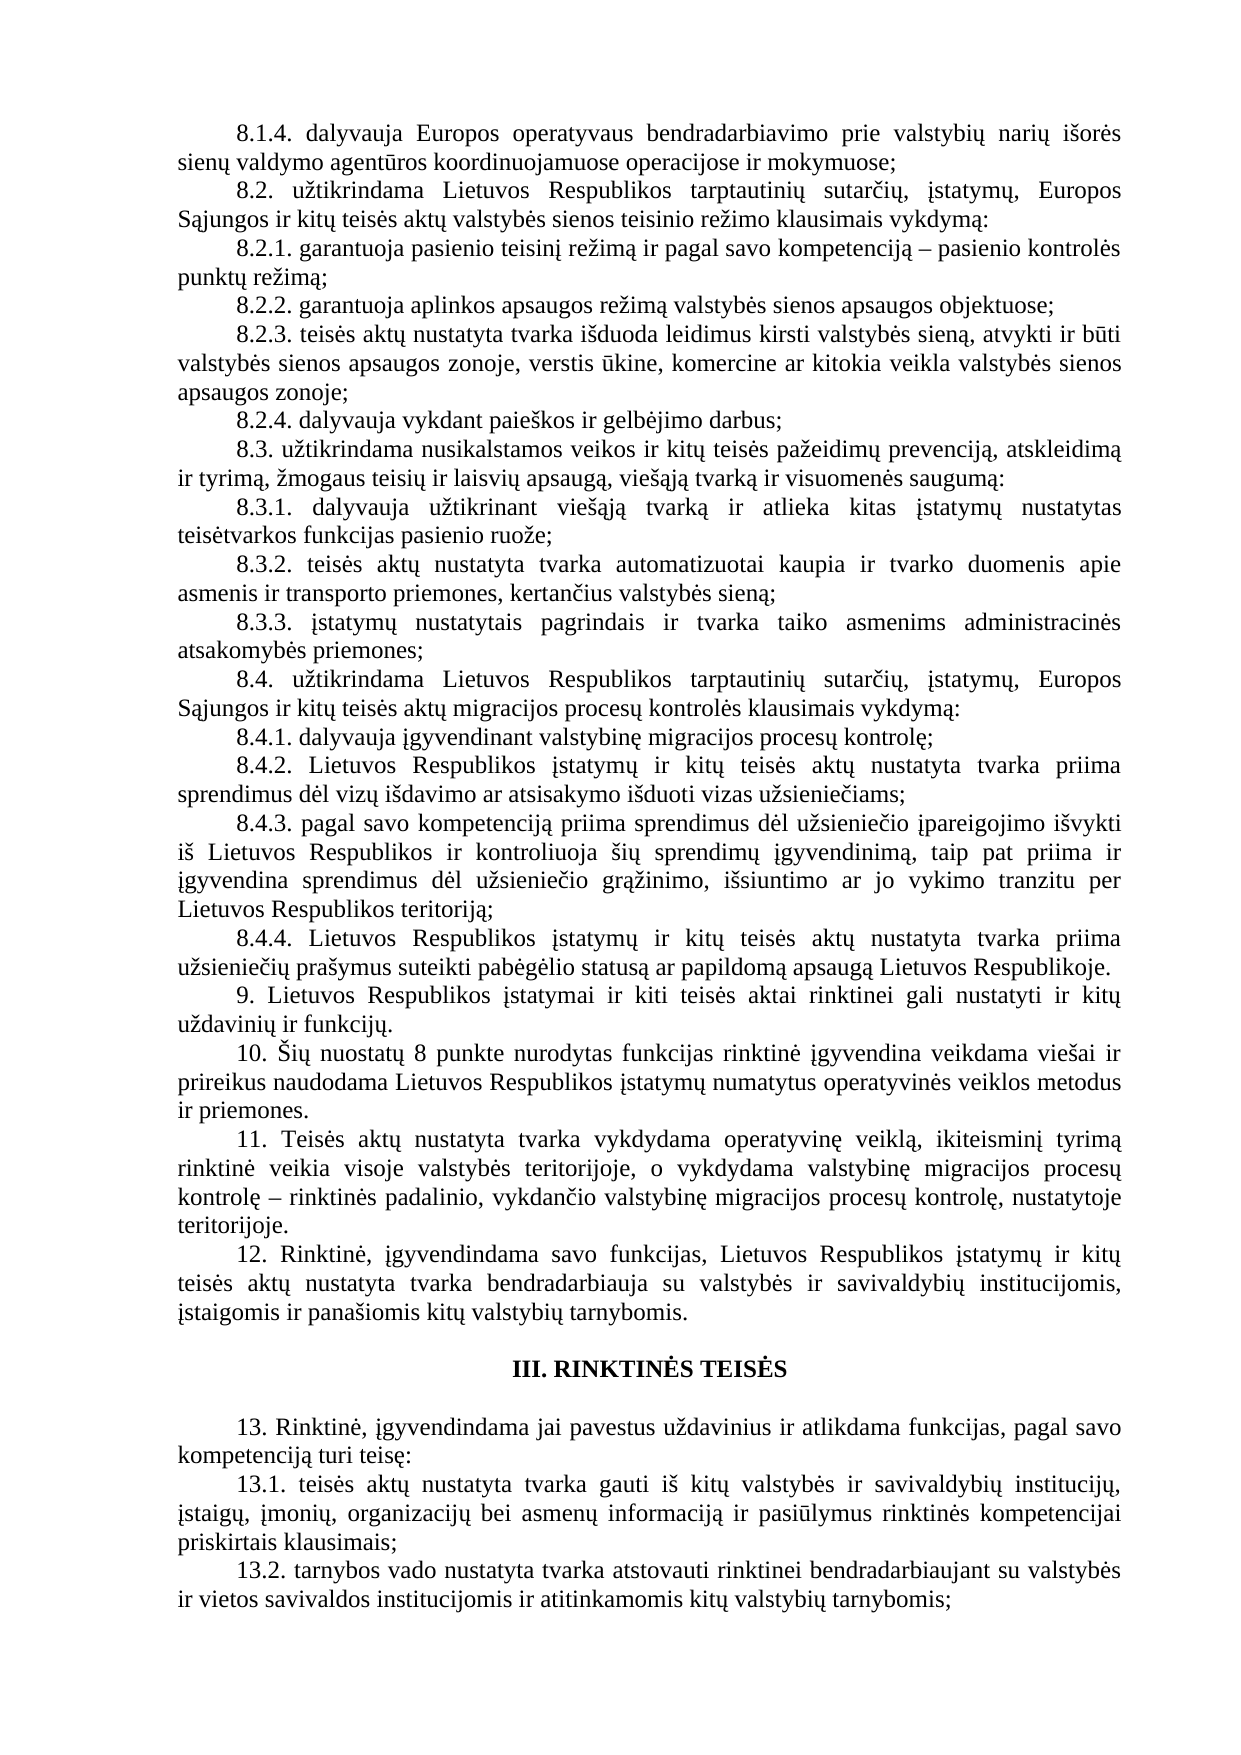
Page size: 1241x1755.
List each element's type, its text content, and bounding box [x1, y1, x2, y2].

text 8.4.3. pagal savo kompetenciją priima sprendimus dėl užsieniečio įpareigojimo išvykti iš Lietuvos Respublikos ir kontroliuoja šių sprendimų įgyvendinimą, taip pat priima ir įgyvendina sprendimus dėl užsieniečio grąžinimo, išsiuntimo ar jo vykimo tranzitu per Lietuvos Respublikos teritoriją; [177, 808, 1122, 923]
text 8.2.3. teisės aktų nustatyta tvarka išduoda leidimus kirsti valstybės sieną, atvykti ir būti valstybės sienos apsaugos zonoje, verstis ūkine, komercine ar kitokia veikla valstybės sienos apsaugos zonoje; [177, 319, 1122, 406]
text 8.1.4. dalyvauja Europos operatyvaus bendradarbiavimo prie valstybių narių išorės sienų valdymo agentūros koordinuojamuose operacijose ir mokymuose; [177, 118, 1122, 176]
text 13. Rinktinė, įgyvendindama jai pavestus uždavinius ir atlikdama funkcijas, pagal savo kompetenciją turi teisę: [177, 1412, 1122, 1469]
text 8.3.1. dalyvauja užtikrinant viešąją tvarką ir atlieka kitas įstatymų nustatytas teisėtvarkos funkcijas pasienio ruože; [177, 492, 1122, 549]
text III. RINKTINĖS TEISĖS [177, 1354, 1122, 1383]
text 8.2.4. dalyvauja vykdant paieškos ir gelbėjimo darbus; [177, 406, 1122, 434]
text 12. Rinktinė, įgyvendindama savo funkcijas, Lietuvos Respublikos įstatymų ir kitų teisės aktų nustatyta tvarka bendradarbiauja su valstybės ir savivaldybių institucijomis, įstaigomis ir panašiomis kitų valstybių tarnybomis. [177, 1239, 1122, 1326]
text 8.2.2. garantuoja aplinkos apsaugos režimą valstybės sienos apsaugos objektuose; [177, 291, 1122, 319]
text 8.4.4. Lietuvos Respublikos įstatymų ir kitų teisės aktų nustatyta tvarka priima užsieniečių prašymus suteikti pabėgėlio statusą ar papildomą apsaugą Lietuvos Respublikoje. [177, 923, 1122, 981]
text 11. Teisės aktų nustatyta tvarka vykdydama operatyvinę veiklą, ikiteisminį tyrimą rinktinė veikia visoje valstybės teritorijoje, o vykdydama valstybinę migracijos procesų kontrolę – rinktinės padalinio, vykdančio valstybinę migracijos procesų kontrolę, nustatytoje teritorijoje. [177, 1124, 1122, 1239]
text 8.3. užtikrindama nusikalstamos veikos ir kitų teisės pažeidimų prevenciją, atskleidimą ir tyrimą, žmogaus teisių ir laisvių apsaugą, viešąją tvarką ir visuomenės saugumą: [177, 434, 1122, 492]
text 10. Šių nuostatų 8 punkte nurodytas funkcijas rinktinė įgyvendina veikdama viešai ir prireikus naudodama Lietuvos Respublikos įstatymų numatytus operatyvinės veiklos metodus ir priemones. [177, 1038, 1122, 1124]
text 8.3.3. įstatymų nustatytais pagrindais ir tvarka taiko asmenims administracinės atsakomybės priemones; [177, 607, 1122, 664]
text 8.4.2. Lietuvos Respublikos įstatymų ir kitų teisės aktų nustatyta tvarka priima sprendimus dėl vizų išdavimo ar atsisakymo išduoti vizas užsieniečiams; [177, 751, 1122, 808]
text 8.2. užtikrindama Lietuvos Respublikos tarptautinių sutarčių, įstatymų, Europos Sąjungos ir kitų teisės aktų valstybės sienos teisinio režimo klausimais vykdymą: [177, 176, 1122, 233]
text 8.4.1. dalyvauja įgyvendinant valstybinę migracijos procesų kontrolę; [177, 722, 1122, 751]
text 8.3.2. teisės aktų nustatyta tvarka automatizuotai kaupia ir tvarko duomenis apie asmenis ir transporto priemones, kertančius valstybės sieną; [177, 549, 1122, 607]
text 8.2.1. garantuoja pasienio teisinį režimą ir pagal savo kompetenciją – pasienio kontrolės punktų režimą; [177, 233, 1122, 291]
text 13.2. tarnybos vado nustatyta tvarka atstovauti rinktinei bendradarbiaujant su valstybės ir vietos savivaldos institucijomis ir atitinkamomis kitų valstybių tarnybomis; [177, 1556, 1122, 1613]
text 9. Lietuvos Respublikos įstatymai ir kiti teisės aktai rinktinei gali nustatyti ir kitų uždavinių ir funkcijų. [177, 981, 1122, 1038]
text 8.4. užtikrindama Lietuvos Respublikos tarptautinių sutarčių, įstatymų, Europos Sąjungos ir kitų teisės aktų migracijos procesų kontrolės klausimais vykdymą: [177, 664, 1122, 722]
text 13.1. teisės aktų nustatyta tvarka gauti iš kitų valstybės ir savivaldybių institucijų, įstaigų, įmonių, organizacijų bei asmenų informaciją ir pasiūlymus rinktinės kompetencijai priskirtais klausimais; [177, 1469, 1122, 1556]
